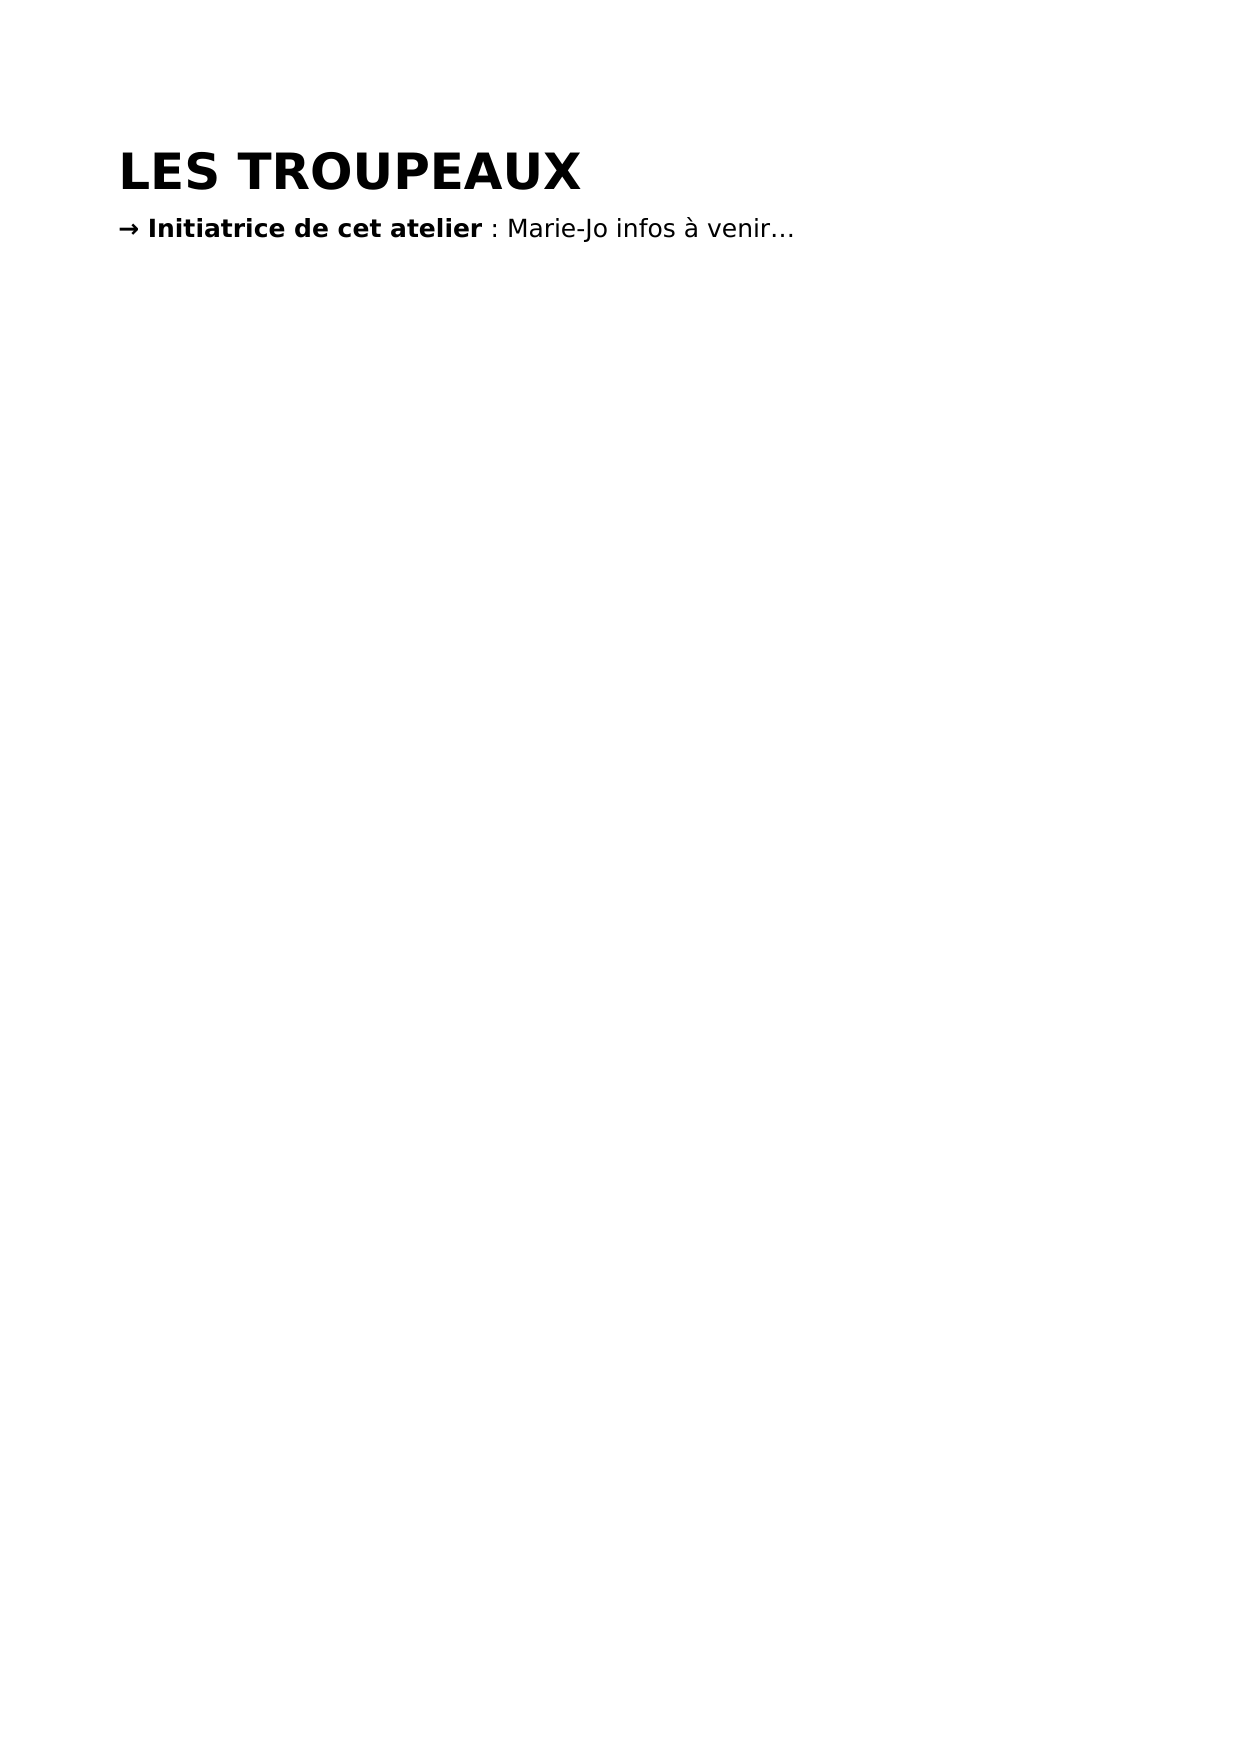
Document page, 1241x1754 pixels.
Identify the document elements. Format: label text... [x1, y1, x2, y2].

text → Initiatrice de cet atelier : Marie-Jo infos à venir… [118, 214, 1122, 243]
subtitle LES TROUPEAUX [118, 143, 1122, 201]
